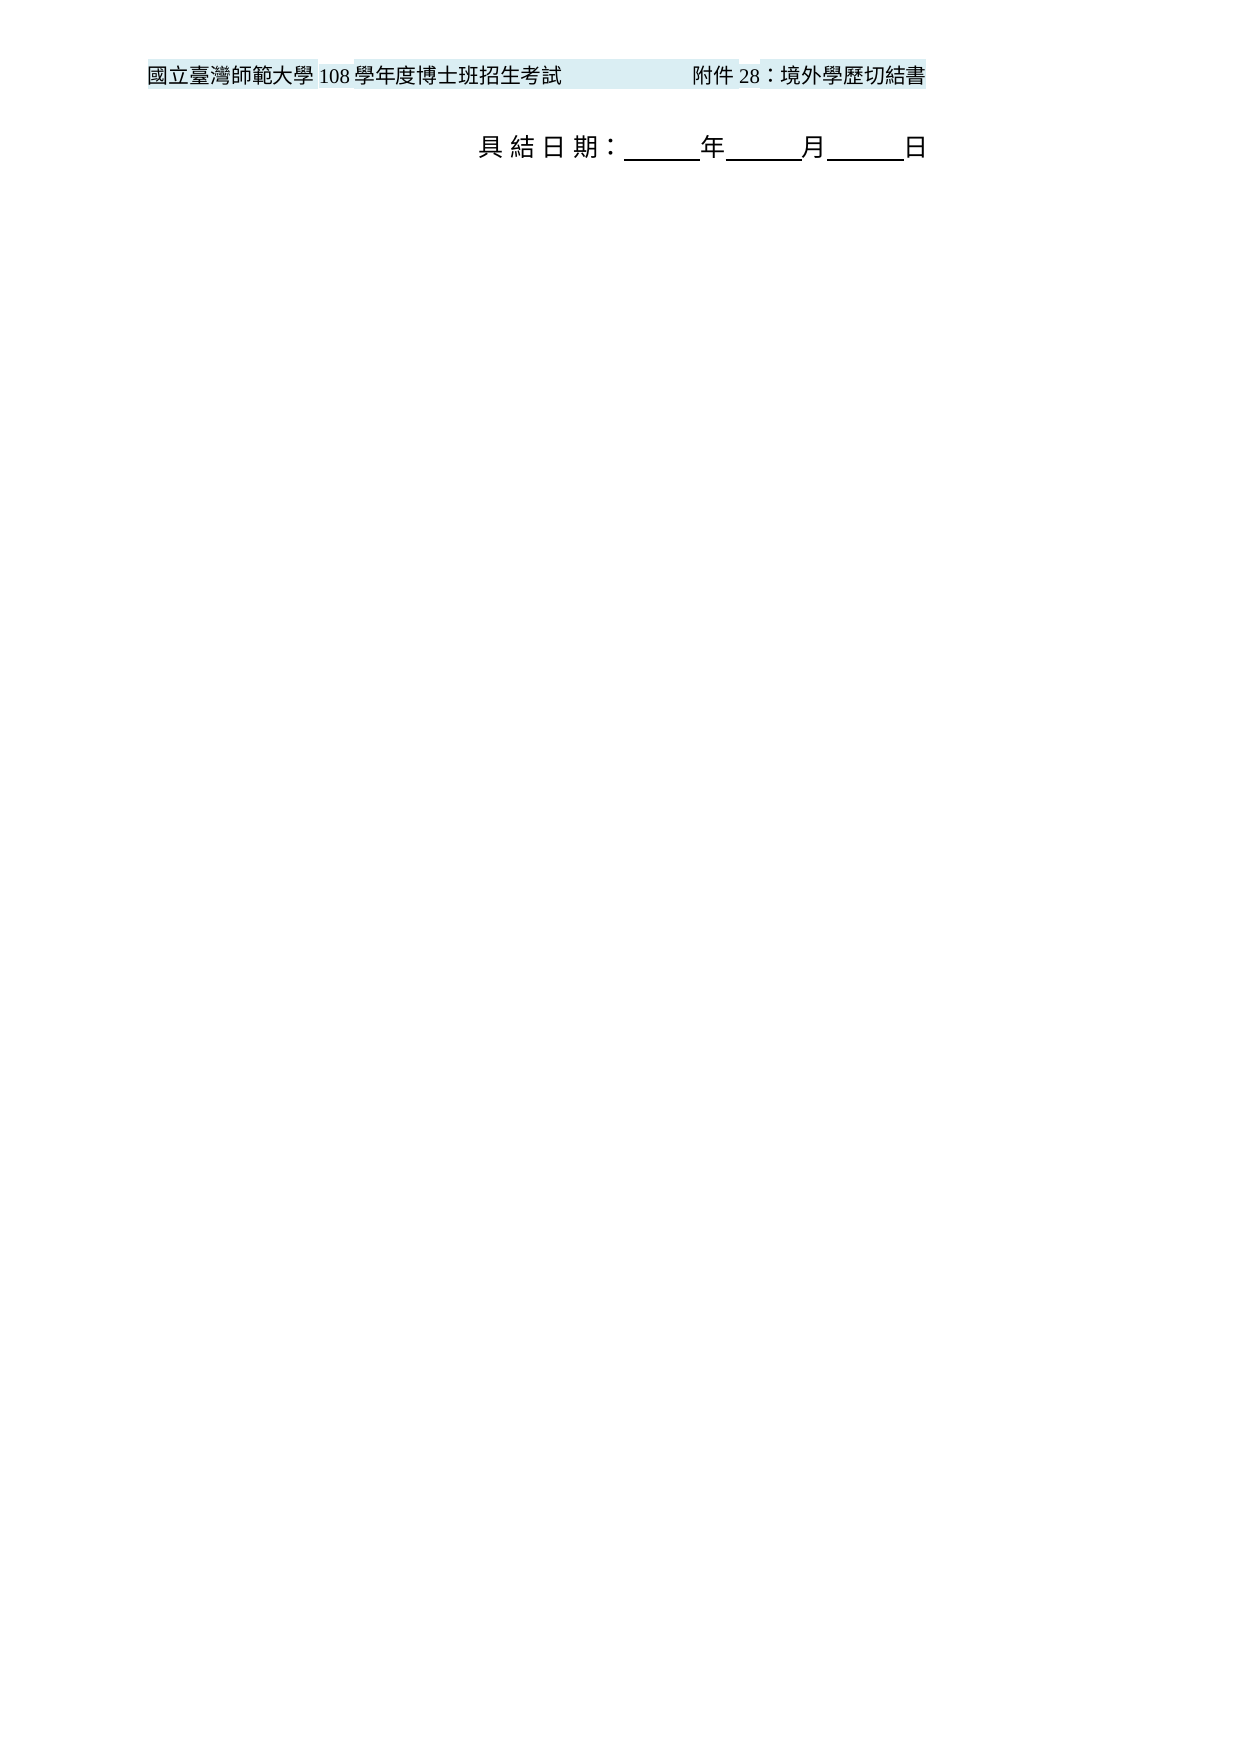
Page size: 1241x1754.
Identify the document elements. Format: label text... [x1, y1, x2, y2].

text 具 結 日 期： 年 月 日 [148, 113, 1092, 167]
